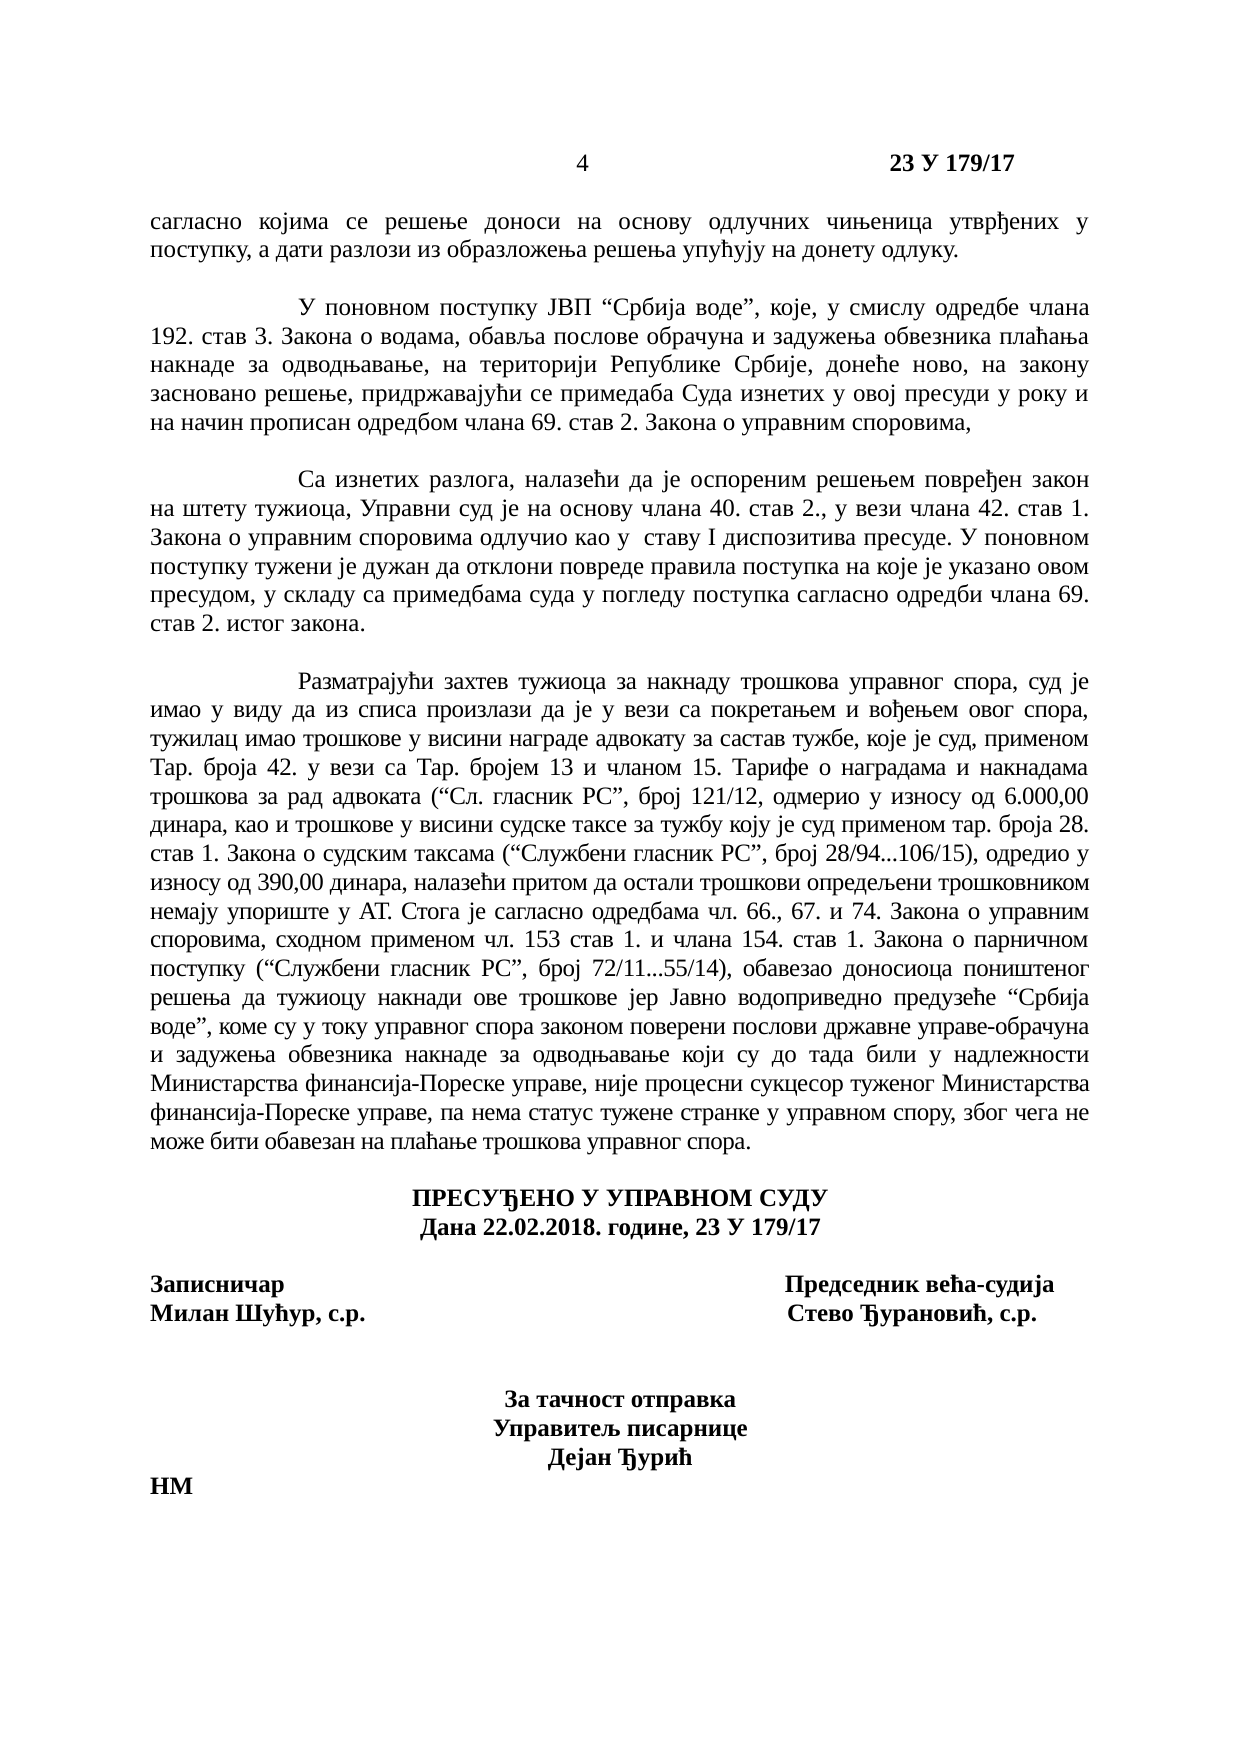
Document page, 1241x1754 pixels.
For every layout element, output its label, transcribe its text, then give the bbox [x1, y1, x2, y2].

text За тачност отправка [150, 1384, 1090, 1413]
text Дејан Ђурић [150, 1442, 1090, 1471]
text Милан Шућур, с.р. Стево Ђурановић, с.р. [150, 1298, 1090, 1327]
text Разматрајући захтев тужиоца за накнаду трошкова управног спора, суд је имао у виду да из списа произлази да је у вези са покретањем и вођењем овог спора, тужилац имао трошкове у висини награде адвокату за састав тужбе, које је суд, применом Тар. броја 42. у вези са Тар. бројем 13 и чланом 15. Тарифе о наградама и накнадама трошкова за рад адвоката (“Сл. гласник РС”, број 121/12, одмерио у износу од 6.000,00 динара, као и трошкове у висини судске таксе за тужбу коју је суд применом тар. броја 28. став 1. Закона о судским таксама (“Службени гласник РС”, број 28/94...106/15), одредио у износу од 390,00 динара, налазећи притом да остали трошкови опредељени трошковником немају упориште у АТ. Стога је сагласно одредбама чл. 66., 67. и 74. Закона о управним споровима, сходном применом чл. 153 став 1. и члана 154. став 1. Закона о парничном поступку (“Службени гласник РС”, број 72/11...55/14), обавезао доносиоца поништеног решења да тужиоцу накнади ове трошкове јер Јавно водоприведно предузеће “Србија воде”, коме су у току управног спора законом поверени послови државне управе-обрачуна и задужења обвезника накнаде за одводњавање који су до тада били у надлежности Министарства финансија-Пореске управе, није процесни сукцесор туженог Министарства финансија-Пореске управе, па нема статус тужене странке у управном спору, због чега не може бити обавезан на плаћање трошкова управног спора. [150, 666, 1090, 1154]
text ПРЕСУЂЕНО У УПРАВНОМ СУДУ [150, 1183, 1090, 1212]
text сагласно којима се решење доноси на основу одлучних чињеница утврђених у поступку, а дати разлози из образложења решења упућују на донету одлуку. [150, 206, 1090, 263]
text У поновном поступку ЈВП “Србија воде”, које, у смислу одредбе члана 192. став 3. Закона о водама, обавља послове обрачуна и задужења обвезника плаћања накнаде за одводњавање, на територији Републике Србије, донеће ново, на закону засновано решење, придржавајући се примедаба Суда изнетих у овој пресуди у року и на начин прописан одредбом члана 69. став 2. Закона о управним споровима, [150, 292, 1090, 436]
text НМ [150, 1471, 1090, 1499]
text Дана 22.02.2018. године, 23 У 179/17 [150, 1212, 1090, 1241]
text Записничар Председник већа-судија [150, 1269, 1090, 1298]
text Управитељ писарнице [150, 1413, 1090, 1442]
text Са изнетих разлога, налазећи да је оспореним решењем повређен закон на штету тужиоца, Управни суд је на основу члана 40. став 2., у вези члана 42. став 1. Закона о управним споровима одлучио као у ставу I диспозитива пресуде. У поновном поступку тужени је дужан да отклони повреде правила поступка на које је указано овом пресудом, у складу са примедбама суда у погледу поступка сагласно одредби члана 69. став 2. истог закона. [150, 464, 1090, 637]
